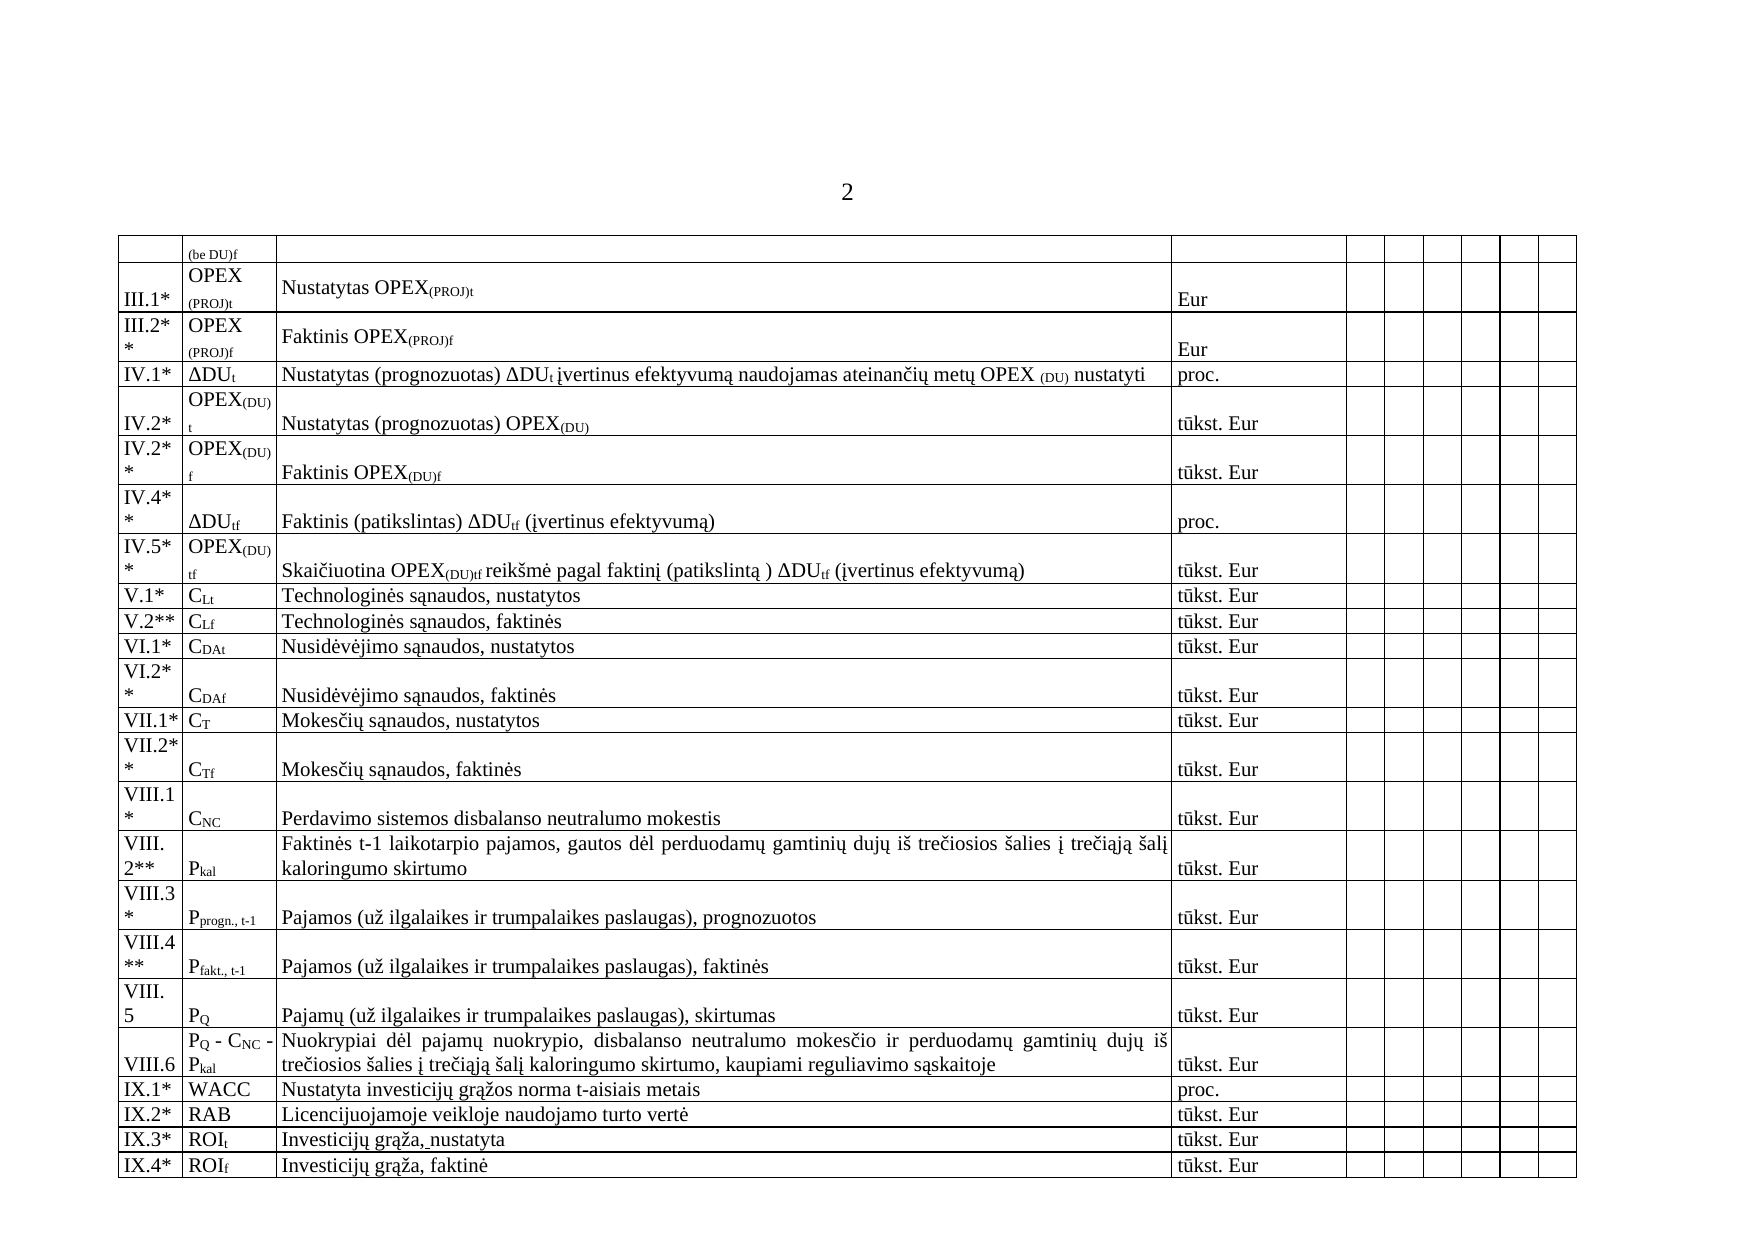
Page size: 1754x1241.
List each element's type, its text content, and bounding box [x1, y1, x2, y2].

table_cell [1424, 236, 1461, 262]
table_cell IX.4* [119, 1153, 182, 1177]
table_cell IV.2* [119, 387, 182, 435]
table_cell [1385, 387, 1423, 435]
table_cell [1385, 534, 1423, 582]
table_cell Pajamų (už ilgalaikes ir trumpalaikes paslaugas), skirtumas [277, 979, 1171, 1027]
table_cell Nustatytas (prognozuotas) ΔDUt įvertinus efektyvumą naudojamas ateinančių metų OPEX (DU) nustatyti [277, 362, 1171, 386]
table_cell [1347, 1153, 1384, 1177]
table_cell tūkst. Eur [1172, 831, 1346, 879]
table_cell ROIf [183, 1153, 276, 1177]
table_cell [1462, 584, 1499, 607]
table_cell [1347, 831, 1384, 879]
table_cell [1501, 387, 1538, 435]
table_cell V.1* [119, 584, 182, 607]
table_cell tūkst. Eur [1172, 708, 1346, 732]
table_cell tūkst. Eur [1172, 659, 1346, 707]
table_cell ΔDUtf [183, 485, 276, 533]
table_cell [1347, 1077, 1384, 1101]
table_cell tūkst. Eur [1172, 1128, 1346, 1151]
table_cell [1424, 831, 1461, 879]
table_cell VIII.3* [119, 881, 182, 929]
table_cell Nustatyta investicijų grąžos norma t-aisiais metais [277, 1077, 1171, 1101]
table_cell VI.2** [119, 659, 182, 707]
table_cell [1347, 263, 1384, 311]
table_cell [1385, 1028, 1423, 1076]
table_cell Pfakt., t-1 [183, 930, 276, 978]
table_cell [1539, 313, 1576, 361]
table_cell [1347, 782, 1384, 830]
table_cell Technologinės sąnaudos, faktinės [277, 609, 1171, 633]
table_cell [1539, 881, 1576, 929]
table_cell [1462, 534, 1499, 582]
table_cell Nustatytas OPEX(PROJ)t [277, 263, 1171, 311]
table_cell [1385, 1102, 1423, 1126]
table_cell [1385, 634, 1423, 658]
table_cell [1539, 1028, 1576, 1076]
table_cell [1347, 708, 1384, 732]
table_cell (be DU)f [183, 236, 276, 262]
table_cell [1385, 313, 1423, 361]
table_cell [1539, 485, 1576, 533]
table_cell [1501, 782, 1538, 830]
table_cell [1424, 436, 1461, 484]
table_cell [1424, 584, 1461, 607]
table_cell tūkst. Eur [1172, 534, 1346, 582]
table_cell [1462, 634, 1499, 658]
table_cell [1385, 236, 1423, 262]
table_cell [1424, 733, 1461, 781]
table_cell [1347, 1028, 1384, 1076]
table_cell V.2** [119, 609, 182, 633]
table_cell [1347, 659, 1384, 707]
table_cell tūkst. Eur [1172, 634, 1346, 658]
table_cell [1462, 782, 1499, 830]
table_cell CDAf [183, 659, 276, 707]
table_cell Skaičiuotina OPEX(DU)tf reikšmė pagal faktinį (patikslintą ) ΔDUtf (įvertinus efektyvumą) [277, 534, 1171, 582]
table_cell [1347, 236, 1384, 262]
table_cell [1539, 782, 1576, 830]
table_cell [1385, 584, 1423, 607]
table_cell [1424, 782, 1461, 830]
table_cell OPEX(DU)tf [183, 534, 276, 582]
table_cell Eur [1172, 313, 1346, 361]
table_cell [1501, 485, 1538, 533]
table_cell Faktinis OPEX(DU)f [277, 436, 1171, 484]
table_cell [1501, 534, 1538, 582]
table_cell Pajamos (už ilgalaikes ir trumpalaikes paslaugas), prognozuotos [277, 881, 1171, 929]
table_cell [1539, 362, 1576, 386]
table_cell [1539, 831, 1576, 879]
table_cell OPEX (PROJ)t [183, 263, 276, 311]
table_cell Technologinės sąnaudos, nustatytos [277, 584, 1171, 607]
table_cell [1539, 708, 1576, 732]
table_cell [1501, 1153, 1538, 1177]
table_cell [1501, 313, 1538, 361]
table_cell [1424, 609, 1461, 633]
table_cell [1462, 485, 1499, 533]
table_cell [119, 236, 182, 262]
table_cell VII.1* [119, 708, 182, 732]
table_cell Pajamos (už ilgalaikes ir trumpalaikes paslaugas), faktinės [277, 930, 1171, 978]
table_cell [1424, 313, 1461, 361]
table_cell Investicijų grąža, faktinė [277, 1153, 1171, 1177]
table_cell tūkst. Eur [1172, 930, 1346, 978]
table_cell [1347, 485, 1384, 533]
table_cell [1501, 1028, 1538, 1076]
table_cell Eur [1172, 263, 1346, 311]
table_cell [1462, 1102, 1499, 1126]
table_cell proc. [1172, 485, 1346, 533]
table_cell Nusidėvėjimo sąnaudos, nustatytos [277, 634, 1171, 658]
table_cell [1462, 1077, 1499, 1101]
table_cell Mokesčių sąnaudos, faktinės [277, 733, 1171, 781]
table_cell [1539, 436, 1576, 484]
table_cell Perdavimo sistemos disbalanso neutralumo mokestis [277, 782, 1171, 830]
table_cell [1424, 1128, 1461, 1151]
table_cell [1462, 1028, 1499, 1076]
table_cell [1501, 609, 1538, 633]
table_cell [1385, 782, 1423, 830]
table_cell OPEX(DU)f [183, 436, 276, 484]
table_cell OPEX(DU)t [183, 387, 276, 435]
table_cell Investicijų grąža, nustatyta [277, 1128, 1171, 1151]
table_cell VIII. 2** [119, 831, 182, 879]
table_cell Mokesčių sąnaudos, nustatytos [277, 708, 1171, 732]
table_cell [1347, 979, 1384, 1027]
table_cell [1385, 1077, 1423, 1101]
table_cell [1424, 634, 1461, 658]
table_cell PQ - CNC - Pkal [183, 1028, 276, 1076]
table_cell Pprogn., t-1 [183, 881, 276, 929]
table_cell [1501, 362, 1538, 386]
table_cell [1539, 236, 1576, 262]
table_cell WACC [183, 1077, 276, 1101]
table_cell [1539, 609, 1576, 633]
table_cell [1385, 263, 1423, 311]
table_cell VIII.1* [119, 782, 182, 830]
table_cell [1462, 263, 1499, 311]
table_cell tūkst. Eur [1172, 436, 1346, 484]
table_cell [1385, 881, 1423, 929]
table_cell [1347, 362, 1384, 386]
table_cell IV.2** [119, 436, 182, 484]
table_cell [1539, 534, 1576, 582]
table_cell Faktinės t-1 laikotarpio pajamos, gautos dėl perduodamų gamtinių dujų iš trečiosios šalies į trečiąją šalį kaloringumo skirtumo [277, 831, 1171, 879]
table_cell VI.1* [119, 634, 182, 658]
table_cell [1385, 831, 1423, 879]
table_cell [1347, 534, 1384, 582]
table_cell tūkst. Eur [1172, 1102, 1346, 1126]
table_cell [1385, 362, 1423, 386]
table_cell VII.2** [119, 733, 182, 781]
table_cell ΔDUt [183, 362, 276, 386]
table_cell [1462, 387, 1499, 435]
table_cell [1385, 708, 1423, 732]
table_cell [1539, 979, 1576, 1027]
table_cell [1539, 930, 1576, 978]
table_cell CTf [183, 733, 276, 781]
table_cell [1347, 634, 1384, 658]
table_cell tūkst. Eur [1172, 979, 1346, 1027]
table_cell OPEX (PROJ)f [183, 313, 276, 361]
table_cell [1539, 1128, 1576, 1151]
table_cell [1424, 362, 1461, 386]
table_cell [1347, 609, 1384, 633]
table_cell tūkst. Eur [1172, 1153, 1346, 1177]
table_cell [1462, 362, 1499, 386]
table_cell proc. [1172, 1077, 1346, 1101]
table_cell [1385, 930, 1423, 978]
table_cell [1539, 1077, 1576, 1101]
table_cell [1424, 881, 1461, 929]
table_cell [1347, 733, 1384, 781]
table_cell [1347, 930, 1384, 978]
table_cell CT [183, 708, 276, 732]
table_cell IV.1* [119, 362, 182, 386]
table_cell Nustatytas (prognozuotas) OPEX(DU) [277, 387, 1171, 435]
table_cell IX.3* [119, 1128, 182, 1151]
table_cell Nuokrypiai dėl pajamų nuokrypio, disbalanso neutralumo mokesčio ir perduodamų gamtinių dujų iš trečiosios šalies į trečiąją šalį kaloringumo skirtumo, kaupiami reguliavimo sąskaitoje [277, 1028, 1171, 1076]
table_cell [1424, 708, 1461, 732]
table_cell tūkst. Eur [1172, 609, 1346, 633]
table_cell [1424, 387, 1461, 435]
table_cell [1501, 659, 1538, 707]
table_cell [1462, 436, 1499, 484]
table_cell ROIt [183, 1128, 276, 1151]
table_cell [1347, 584, 1384, 607]
table_cell [1462, 313, 1499, 361]
table_cell IX.1* [119, 1077, 182, 1101]
table_cell [1462, 979, 1499, 1027]
table_cell [1424, 485, 1461, 533]
table_cell RAB [183, 1102, 276, 1126]
table_cell [1385, 659, 1423, 707]
table_cell tūkst. Eur [1172, 881, 1346, 929]
table_cell PQ [183, 979, 276, 1027]
table_cell [1347, 1102, 1384, 1126]
table_cell [1424, 1102, 1461, 1126]
table_cell [1501, 436, 1538, 484]
table_cell VIII. 5 [119, 979, 182, 1027]
table_cell [1539, 263, 1576, 311]
table_cell Faktinis OPEX(PROJ)f [277, 313, 1171, 361]
table_cell [1424, 263, 1461, 311]
table_cell [1462, 1153, 1499, 1177]
table_cell CNC [183, 782, 276, 830]
table_cell [1462, 659, 1499, 707]
table_cell [1385, 436, 1423, 484]
table_cell III.2** [119, 313, 182, 361]
table_cell [1501, 236, 1538, 262]
table_cell [1501, 708, 1538, 732]
table_cell [1424, 534, 1461, 582]
table_cell [1501, 634, 1538, 658]
table_cell [1462, 236, 1499, 262]
table_cell [1462, 881, 1499, 929]
table_cell IV.4** [119, 485, 182, 533]
table_cell [1501, 979, 1538, 1027]
table_cell [1539, 1153, 1576, 1177]
table_cell [1462, 609, 1499, 633]
table_cell [1172, 236, 1346, 262]
table_cell IX.2* [119, 1102, 182, 1126]
table_cell IV.5** [119, 534, 182, 582]
table_cell [1501, 881, 1538, 929]
table_cell [1501, 930, 1538, 978]
table_cell tūkst. Eur [1172, 1028, 1346, 1076]
table_cell [1462, 930, 1499, 978]
table_cell [1539, 1102, 1576, 1126]
table_cell CLf [183, 609, 276, 633]
table_cell [1385, 609, 1423, 633]
table_cell [1501, 263, 1538, 311]
table_cell [1462, 708, 1499, 732]
table_cell [1501, 733, 1538, 781]
table_cell [1347, 313, 1384, 361]
table_cell Nusidėvėjimo sąnaudos, faktinės [277, 659, 1171, 707]
table_cell [1539, 634, 1576, 658]
table_cell [1501, 831, 1538, 879]
table_cell [1462, 733, 1499, 781]
table_cell [1424, 1028, 1461, 1076]
table_cell [1424, 659, 1461, 707]
table_cell [1347, 387, 1384, 435]
table_cell [1347, 1128, 1384, 1151]
table_cell [1385, 733, 1423, 781]
table_cell tūkst. Eur [1172, 733, 1346, 781]
table_cell [1424, 930, 1461, 978]
table_cell [1385, 979, 1423, 1027]
table_cell [1424, 1153, 1461, 1177]
table_cell [1347, 436, 1384, 484]
table_cell [1501, 1077, 1538, 1101]
table_cell tūkst. Eur [1172, 584, 1346, 607]
table_cell Pkal [183, 831, 276, 879]
table_cell VIII.6 [119, 1028, 182, 1076]
table_cell tūkst. Eur [1172, 782, 1346, 830]
table_cell [1462, 831, 1499, 879]
table_cell [1539, 733, 1576, 781]
table_cell [1385, 1153, 1423, 1177]
table_cell [1347, 881, 1384, 929]
table_cell Licencijuojamoje veikloje naudojamo turto vertė [277, 1102, 1171, 1126]
table_cell [1462, 1128, 1499, 1151]
table_cell [1385, 485, 1423, 533]
table_cell [1539, 584, 1576, 607]
table_cell III.1* [119, 263, 182, 311]
table_cell [1501, 584, 1538, 607]
table_cell VIII.4** [119, 930, 182, 978]
table_cell [1501, 1128, 1538, 1151]
table_cell [1539, 659, 1576, 707]
table_cell [1385, 1128, 1423, 1151]
table_cell tūkst. Eur [1172, 387, 1346, 435]
table_cell [1424, 1077, 1461, 1101]
table_cell CDAt [183, 634, 276, 658]
table_cell [1539, 387, 1576, 435]
table_cell [1424, 979, 1461, 1027]
table_cell CLt [183, 584, 276, 607]
table_cell [1501, 1102, 1538, 1126]
table_cell [277, 236, 1171, 262]
table_cell Faktinis (patikslintas) ΔDUtf (įvertinus efektyvumą) [277, 485, 1171, 533]
table_cell proc. [1172, 362, 1346, 386]
